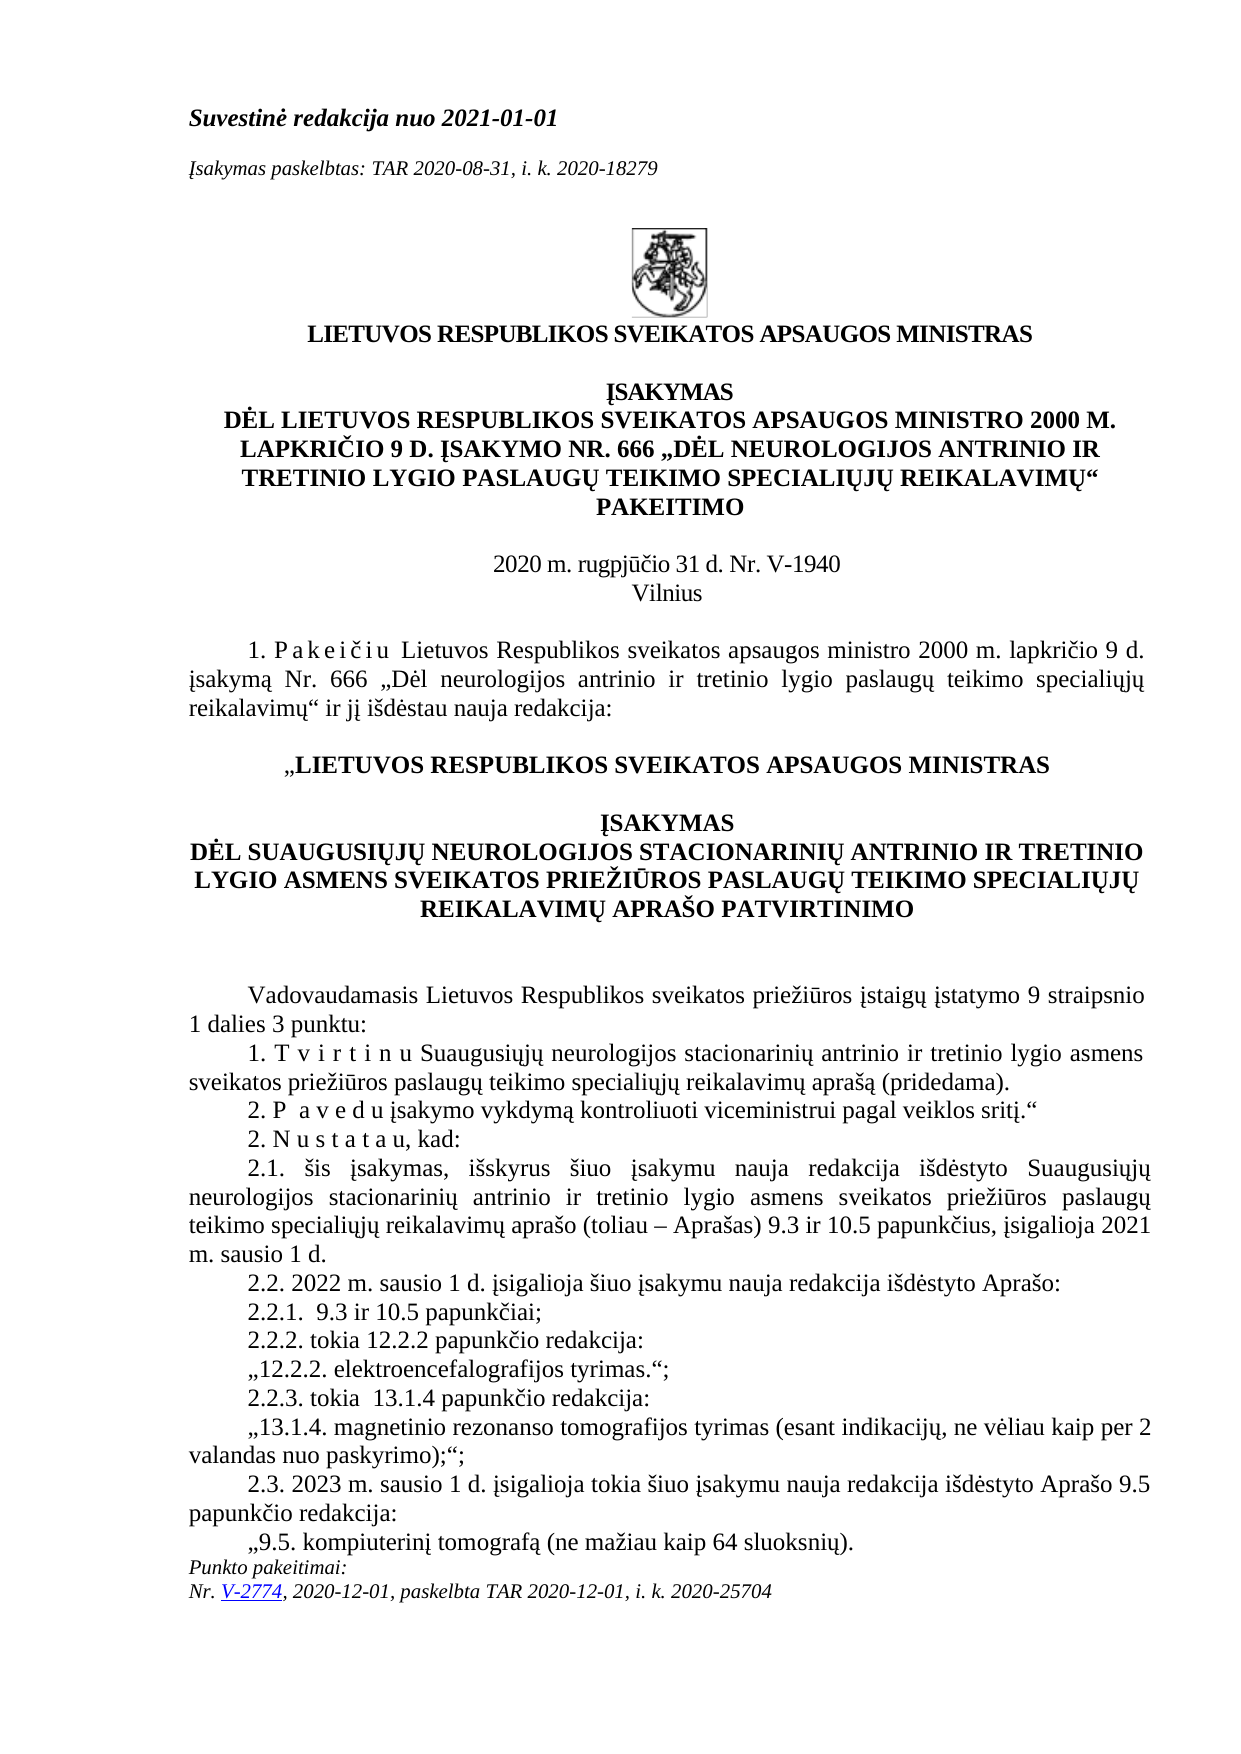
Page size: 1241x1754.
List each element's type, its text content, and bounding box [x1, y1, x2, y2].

text 2.2.1. 9.3 ir 10.5 papunkčiai; [188, 1297, 1152, 1325]
text 2.3. 2023 m. sausio 1 d. įsigalioja tokia šiuo įsakymu nauja redakcija išdėstyto Aprašo 9.5 papunkčio redakcija: [188, 1469, 1152, 1527]
text „12.2.2. elektroencefalografijos tyrimas.“; [188, 1354, 1152, 1383]
text 2.2. 2022 m. sausio 1 d. įsigalioja šiuo įsakymu nauja redakcija išdėstyto Aprašo: [188, 1268, 1152, 1297]
text ĮSAKYMAS [188, 808, 1146, 837]
text 1. T v i r t i n u Suaugusiųjų neurologijos stacionarinių antrinio ir tretinio lygio asmens sveikatos priežiūros paslaugų teikimo specialiųjų reikalavimų aprašą (pridedama). [188, 1038, 1146, 1095]
text Įsakymas paskelbtas: TAR 2020-08-31, i. k. 2020-18279 [188, 156, 1152, 180]
text 2.1. šis įsakymas, išskyrus šiuo įsakymu nauja redakcija išdėstyto Suaugusiųjų neurologijos stacionarinių antrinio ir tretinio lygio asmens sveikatos priežiūros paslaugų teikimo specialiųjų reikalavimų aprašo (toliau – Aprašas) 9.3 ir 10.5 papunkčius, įsigalioja 2021 m. sausio 1 d. [188, 1153, 1152, 1268]
text 1. Pakeičiu Lietuvos Respublikos sveikatos apsaugos ministro 2000 m. lapkričio 9 d. įsakymą Nr. 666 „Dėl neurologijos antrinio ir tretinio lygio paslaugų teikimo specialiųjų reikalavimų“ ir jį išdėstau nauja redakcija: [188, 635, 1146, 722]
text 2. N u s t a t a u, kad: [188, 1124, 1152, 1153]
text DĖL SUAUGUSIŲJŲ NEUROLOGIJOS STACIONARINIŲ ANTRINIO IR TRETINIO LYGIO ASMENS SVEIKATOS PRIEŽIŪROS PASLAUGŲ TEIKIMO SPECIALIŲJŲ REIKALAVIMŲ APRAŠO PATVIRTINIMO [188, 837, 1146, 923]
text LIETUVOS RESPUBLIKOS SVEIKATOS APSAUGOS MINISTRAS [188, 319, 1152, 348]
text „13.1.4. magnetinio rezonanso tomografijos tyrimas (esant indikacijų, ne vėliau kaip per 2 valandas nuo paskyrimo);“; [188, 1412, 1152, 1469]
text 2.2.2. tokia 12.2.2 papunkčio redakcija: [188, 1325, 1152, 1354]
text Punkto pakeitimai: [188, 1555, 1152, 1579]
text Suvestinė redakcija nuo 2021-01-01 [188, 103, 1152, 132]
text „LIETUVOS RESPUBLIKOS SVEIKATOS APSAUGOS MINISTRAS [188, 750, 1146, 779]
text ĮSAKYMAS [188, 377, 1152, 405]
text DĖL LIETUVOS RESPUBLIKOS SVEIKATOS APSAUGOS MINISTRO 2000 M. LAPKRIČIO 9 D. ĮSAKYMO NR. 666 „DĖL NEUROLOGIJOS ANTRINIO IR TRETINIO LYGIO PASLAUGŲ TEIKIMO SPECIALIŲJŲ REIKALAVIMŲ“ PAKEITIMO [188, 405, 1152, 520]
text 2020 m. rugpjūčio 31 d. Nr. V-1940 [188, 549, 1146, 578]
text Vadovaudamasis Lietuvos Respublikos sveikatos priežiūros įstaigų įstatymo 9 straipsnio 1 dalies 3 punktu: [188, 980, 1146, 1038]
text „9.5. kompiuterinį tomografą (ne mažiau kaip 64 sluoksnių). [188, 1527, 1152, 1555]
text Nr. V-2774, 2020-12-01, paskelbta TAR 2020-12-01, i. k. 2020-25704 [188, 1579, 1152, 1603]
text 2. P a v e d u įsakymo vykdymą kontroliuoti viceministrui pagal veiklos sritį.“ [188, 1095, 1146, 1124]
text Vilnius [188, 578, 1146, 607]
text 2.2.3. tokia 13.1.4 papunkčio redakcija: [188, 1383, 1152, 1412]
